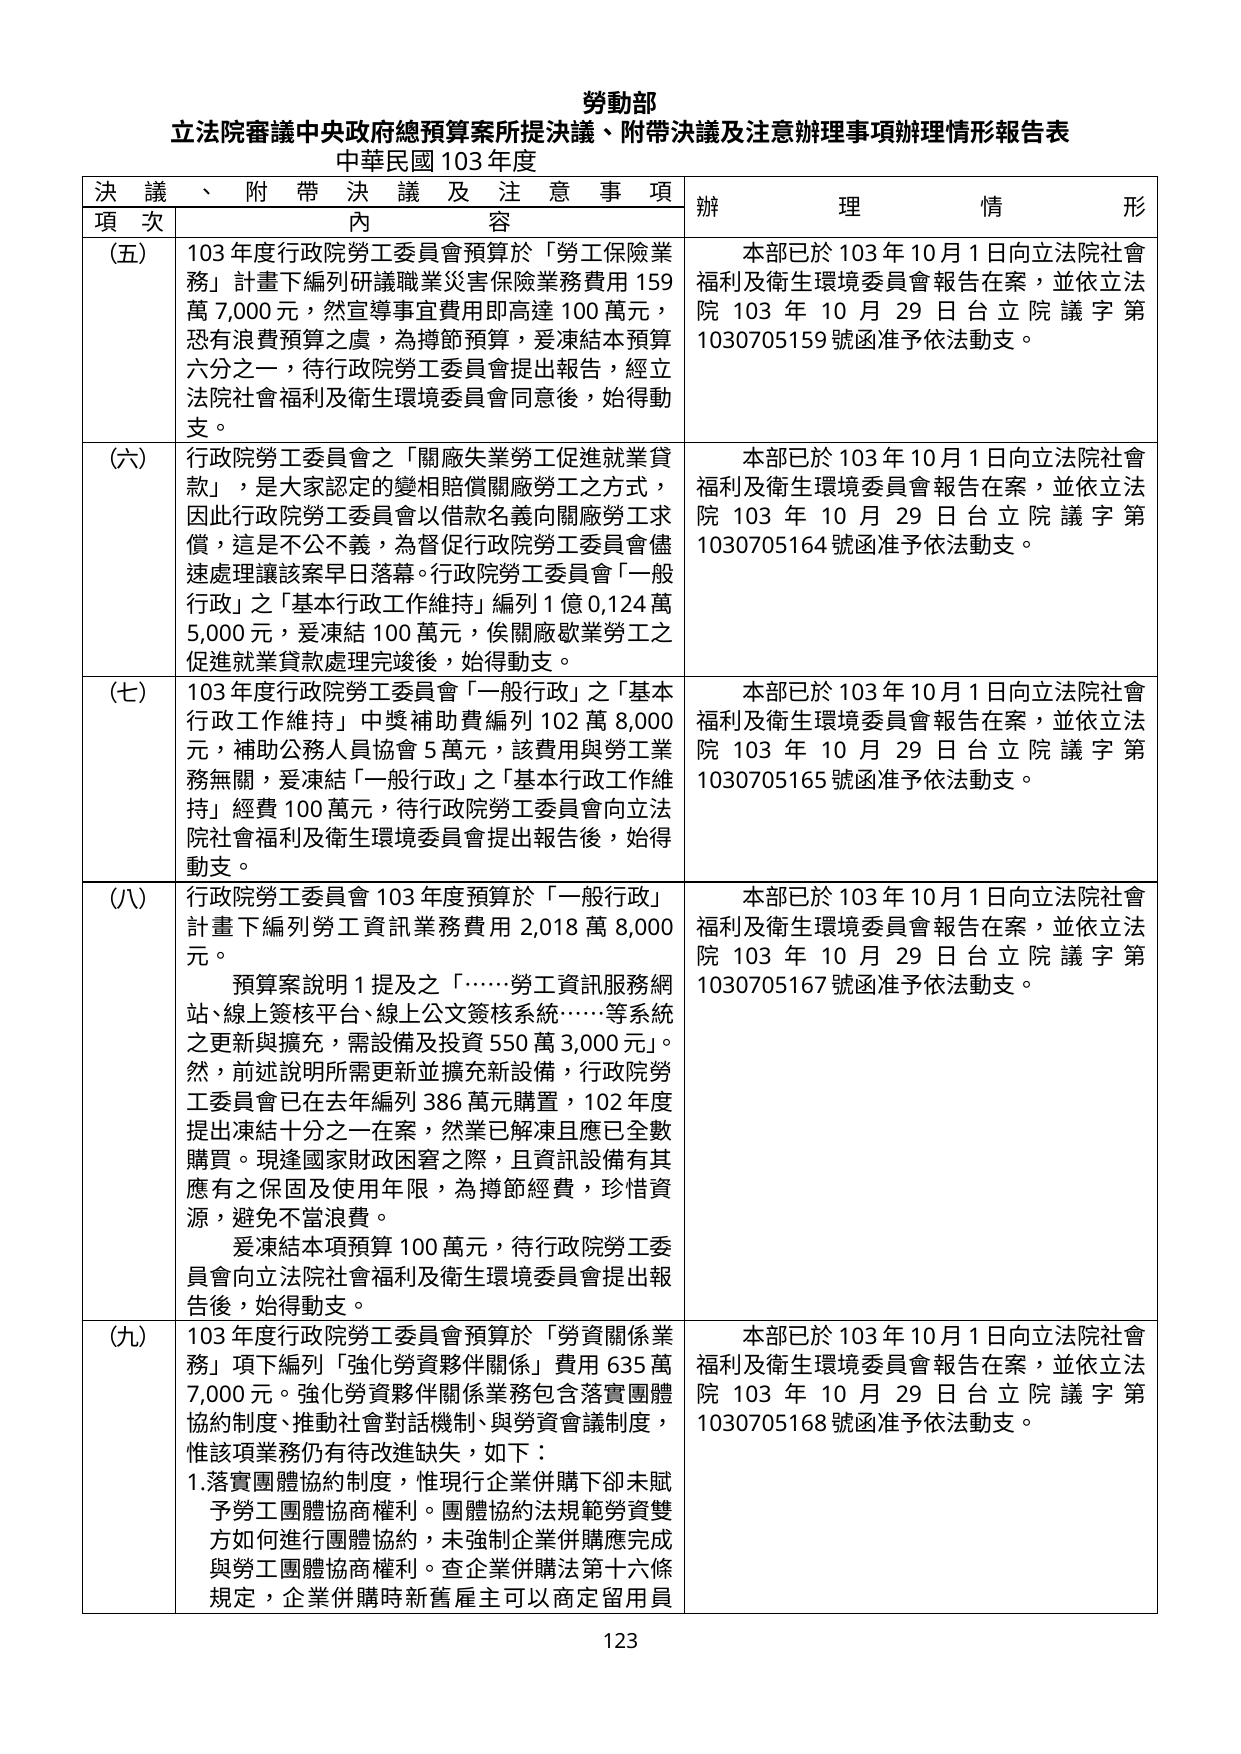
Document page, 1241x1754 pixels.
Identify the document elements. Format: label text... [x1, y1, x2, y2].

table_cell 本部已於103年10月1日向立法院社會福利及衛生環境委員會報告在案，並依立法院103年10月29日台立院議字第1030705164號函准予依法動支。 [685, 443, 1157, 676]
table_cell 內 容 [176, 208, 684, 237]
table_cell 本部已於103年10月1日向立法院社會福利及衛生環境委員會報告在案，並依立法院103年10月29日台立院議字第1030705159號函准予依法動支。 [685, 238, 1157, 442]
table_cell 行政院勞工委員會103年度預算於「一般行政」計畫下編列勞工資訊業務費用2,018萬8,000元。 預算案說明1提及之「……勞工資訊服務網站、線上簽核平台、線上公文簽核系統……等系統之更新與擴充，需設備及投資550萬3,000元」。然，前述說明所需更新並擴充新設備，行政院勞工委員會已在去年編列386萬元購置，102年度提出凍結十分之一在案，然業已解凍且應已全數購買。現逢國家財政困窘之際，且資訊設備有其應有之保固及使用年限，為撙節經費，珍惜資源，避免不當浪費。 爰凍結本項預算100萬元，待行政院勞工委員會向立法院社會福利及衛生環境委員會提出報告後，始得動支。 [176, 883, 684, 1320]
table_cell 本部已於103年10月1日向立法院社會福利及衛生環境委員會報告在案，並依立法院103年10月29日台立院議字第1030705165號函准予依法動支。 [685, 677, 1157, 881]
table_cell 項次 [83, 208, 175, 237]
table_header 決議、附帶決議及注意事項 [83, 177, 684, 206]
table_cell 本部已於103年10月1日向立法院社會福利及衛生環境委員會報告在案，並依立法院103年10月29日台立院議字第1030705168號函准予依法動支。 [685, 1321, 1157, 1613]
table_cell 103年度行政院勞工委員會預算於「勞工保險業務」計畫下編列研議職業災害保險業務費用159萬7,000元，然宣導事宜費用即高達100萬元，恐有浪費預算之虞，為撙節預算，爰凍結本預算六分之一，待行政院勞工委員會提出報告，經立法院社會福利及衛生環境委員會同意後，始得動支。 [176, 238, 684, 442]
table_cell 行政院勞工委員會之「關廠失業勞工促進就業貸款」，是大家認定的變相賠償關廠勞工之方式，因此行政院勞工委員會以借款名義向關廠勞工求償，這是不公不義，為督促行政院勞工委員會儘速處理讓該案早日落幕。行政院勞工委員會「一般行政」之「基本行政工作維持」編列1億0,124萬5,000元，爰凍結100萬元，俟關廠歇業勞工之促進就業貸款處理完竣後，始得動支。 [176, 443, 684, 676]
table_cell 本部已於103年10月1日向立法院社會福利及衛生環境委員會報告在案，並依立法院103年10月29日台立院議字第1030705167號函准予依法動支。 [685, 883, 1157, 1320]
table_cell （七） [83, 677, 175, 881]
table_cell （九） [83, 1321, 175, 1613]
table_cell 103年度行政院勞工委員會預算於「勞資關係業務」項下編列「強化勞資夥伴關係」費用635萬7,000元。強化勞資夥伴關係業務包含落實團體協約制度、推動社會對話機制、與勞資會議制度，惟該項業務仍有待改進缺失，如下： 1.落實團體協約制度，惟現行企業併購下卻未賦予勞工團體協商權利。團體協約法規範勞資雙方如何進行團體協約，未強制企業併購應完成與勞工團體協商權利。查企業併購法第十六條規定，企業併購時新舊雇主可以商定留用員 [176, 1321, 684, 1613]
table_cell （八） [83, 883, 175, 1320]
table_cell （五） [83, 238, 175, 442]
table_cell 103年度行政院勞工委員會「一般行政」之「基本行政工作維持」中獎補助費編列102萬8,000元，補助公務人員協會5萬元，該費用與勞工業務無關，爰凍結「一般行政」之「基本行政工作維持」經費100萬元，待行政院勞工委員會向立法院社會福利及衛生環境委員會提出報告後，始得動支。 [176, 677, 684, 881]
table_header 辦理情形 [685, 177, 1157, 237]
table_cell （六） [83, 443, 175, 676]
